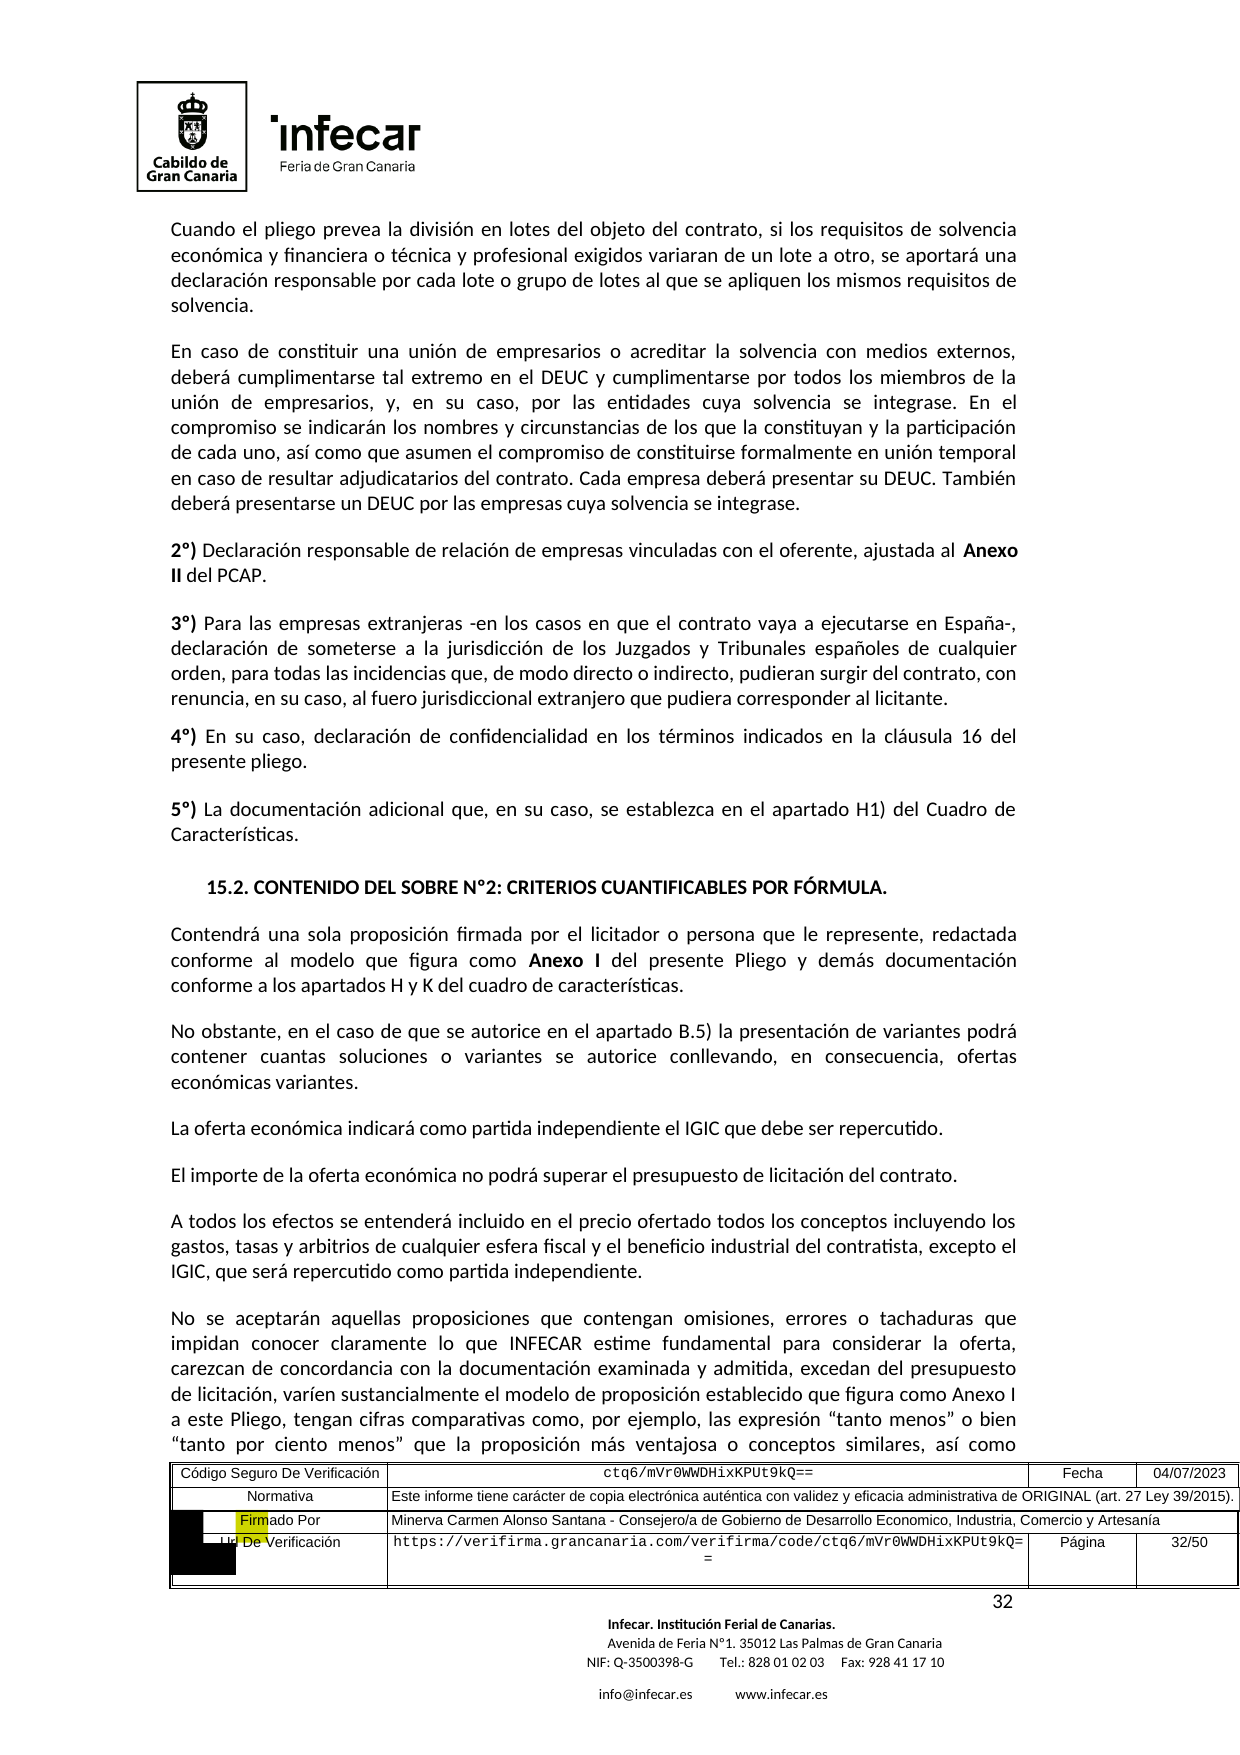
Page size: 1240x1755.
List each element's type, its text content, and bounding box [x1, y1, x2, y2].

text Contendrá una sola proposición firmada por el licitador o persona que le represente, redactada conforme al modelo que figura como Anexo I del presente Pliego y demás documentación conforme a los apartados H y K del cuadro de características. [171, 922, 1018, 997]
text A todos los efectos se entenderá incluido en el precio ofertado todos los conceptos incluyendo los gastos, tasas y arbitrios de cualquier esfera fiscal y el beneficio industrial del contratista, excepto el IGIC, que será repercutido como partida independiente. [171, 1208, 1018, 1284]
text 3º) Para las empresas extranjeras -en los casos en que el contrato vaya a ejecutarse en España-, declaración de someterse a la jurisdicción de los Juzgados y Tribunales españoles de cualquier orden, para todas las incidencias que, de modo directo o indirecto, pudieran surgir del contrato, con renuncia, en su caso, al fuero jurisdiccional extranjero que pudiera corresponder al licitante. [171, 610, 1018, 711]
text No se aceptarán aquellas proposiciones que contengan omisiones, errores o tachaduras que impidan conocer claramente lo que INFECAR estime fundamental para considerar la oferta, carezcan de concordancia con la documentación examinada y admitida, excedan del presupuesto de licitación, varíen sustancialmente el modelo de proposición establecido que figura como Anexo I a este Pliego, tengan cifras comparativas como, por ejemplo, las expresión “tanto menos” o bien “tanto por ciento menos” que la proposición más ventajosa o conceptos similares, así como [171, 1305, 1018, 1457]
text 15.2. CONTENIDO DEL SOBRE Nº2: CRITERIOS CUANTIFICABLES POR FÓRMULA. [206, 874, 1019, 900]
text El importe de la oferta económica no podrá superar el presupuesto de licitación del contrato. [171, 1162, 1018, 1187]
text 4º) En su caso, declaración de confidencialidad en los términos indicados en la cláusula 16 del presente pliego. [171, 723, 1018, 774]
text No obstante, en el caso de que se autorice en el apartado B.5) la presentación de variantes podrá contener cuantas soluciones o variantes se autorice conllevando, en consecuencia, ofertas económicas variantes. [171, 1019, 1018, 1094]
text La oferta económica indicará como partida independiente el IGIC que debe ser repercutido. [171, 1116, 1018, 1141]
text En caso de constituir una unión de empresarios o acreditar la solvencia con medios externos, deberá cumplimentarse tal extremo en el DEUC y cumplimentarse por todos los miembros de la unión de empresarios, y, en su caso, por las entidades cuya solvencia se integrase. En el compromiso se indicarán los nombres y circunstancias de los que la constituyan y la participación de cada uno, así como que asumen el compromiso de constituirse formalmente en unión temporal en caso de resultar adjudicatarios del contrato. Cada empresa deberá presentar su DEUC. También deberá presentarse un DEUC por las empresas cuya solvencia se integrase. [171, 339, 1018, 515]
text Cuando el pliego prevea la división en lotes del objeto del contrato, si los requisitos de solvencia económica y financiera o técnica y profesional exigidos variaran de un lote a otro, se aportará una declaración responsable por cada lote o grupo de lotes al que se apliquen los mismos requisitos de solvencia. [171, 217, 1018, 318]
text 5º) La documentación adicional que, en su caso, se establezca en el apartado H1) del Cuadro de Características. [171, 797, 1018, 847]
text 2º) Declaración responsable de relación de empresas vinculadas con el oferente, ajustada al Anexo II del PCAP. [171, 538, 1018, 588]
